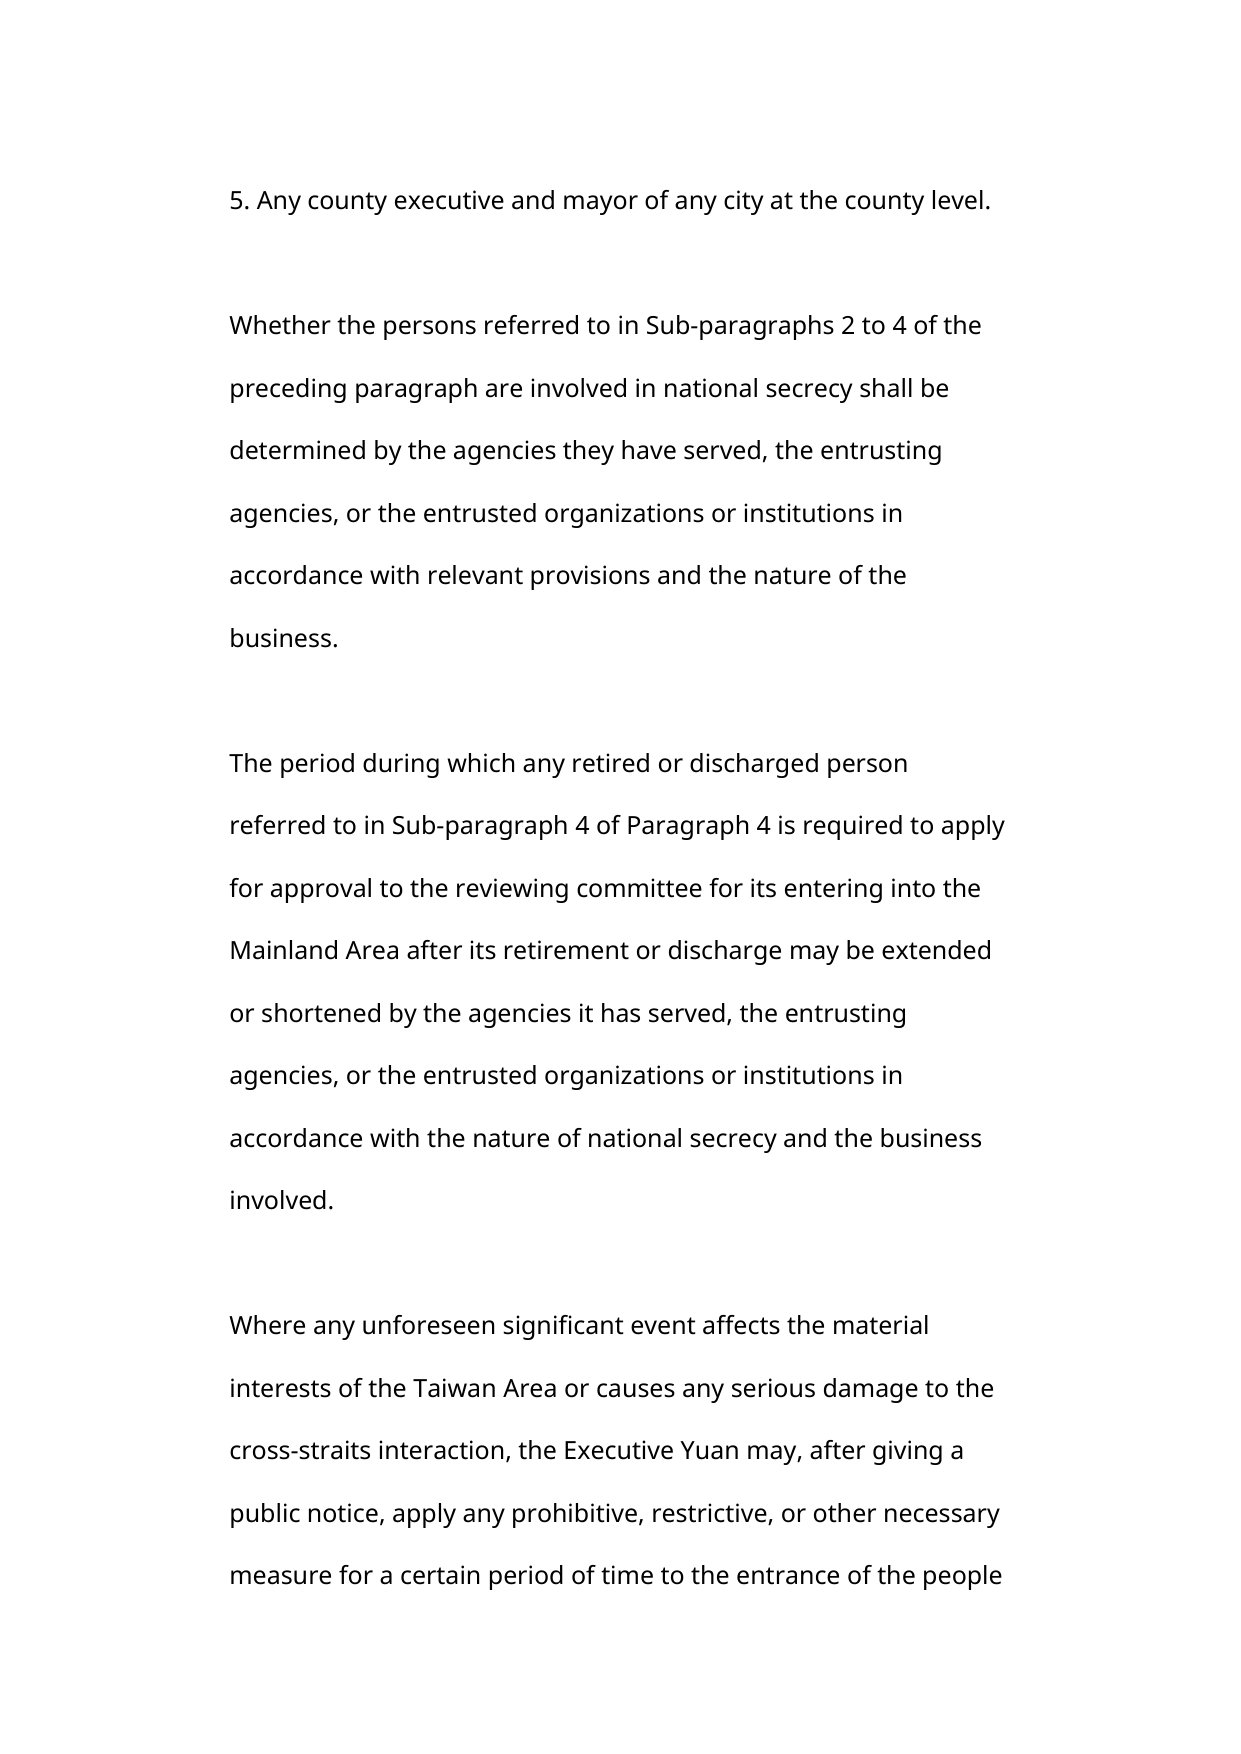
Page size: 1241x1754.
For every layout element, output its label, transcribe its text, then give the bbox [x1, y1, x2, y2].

text The period during which any retired or discharged person referred to in Sub-paragraph 4 of Paragraph 4 is required to apply for approval to the reviewing committee for its entering into the Mainland Area after its retirement or discharge may be extended or shortened by the agencies it has served, the entrusting agencies, or the entrusted organizations or institutions in accordance with the nature of national secrecy and the business involved. [229, 721, 1011, 1221]
text 5. Any county executive and mayor of any city at the county level. [229, 158, 1011, 221]
text Where any unforeseen significant event affects the material interests of the Taiwan Area or causes any serious damage to the cross-straits interaction, the Executive Yuan may, after giving a public notice, apply any prohibitive, restrictive, or other necessary measure for a certain period of time to the entrance of the people [229, 1283, 1011, 1596]
text Whether the persons referred to in Sub-paragraphs 2 to 4 of the preceding paragraph are involved in national secrecy shall be determined by the agencies they have served, the entrusting agencies, or the entrusted organizations or institutions in accordance with relevant provisions and the nature of the business. [229, 283, 1011, 658]
